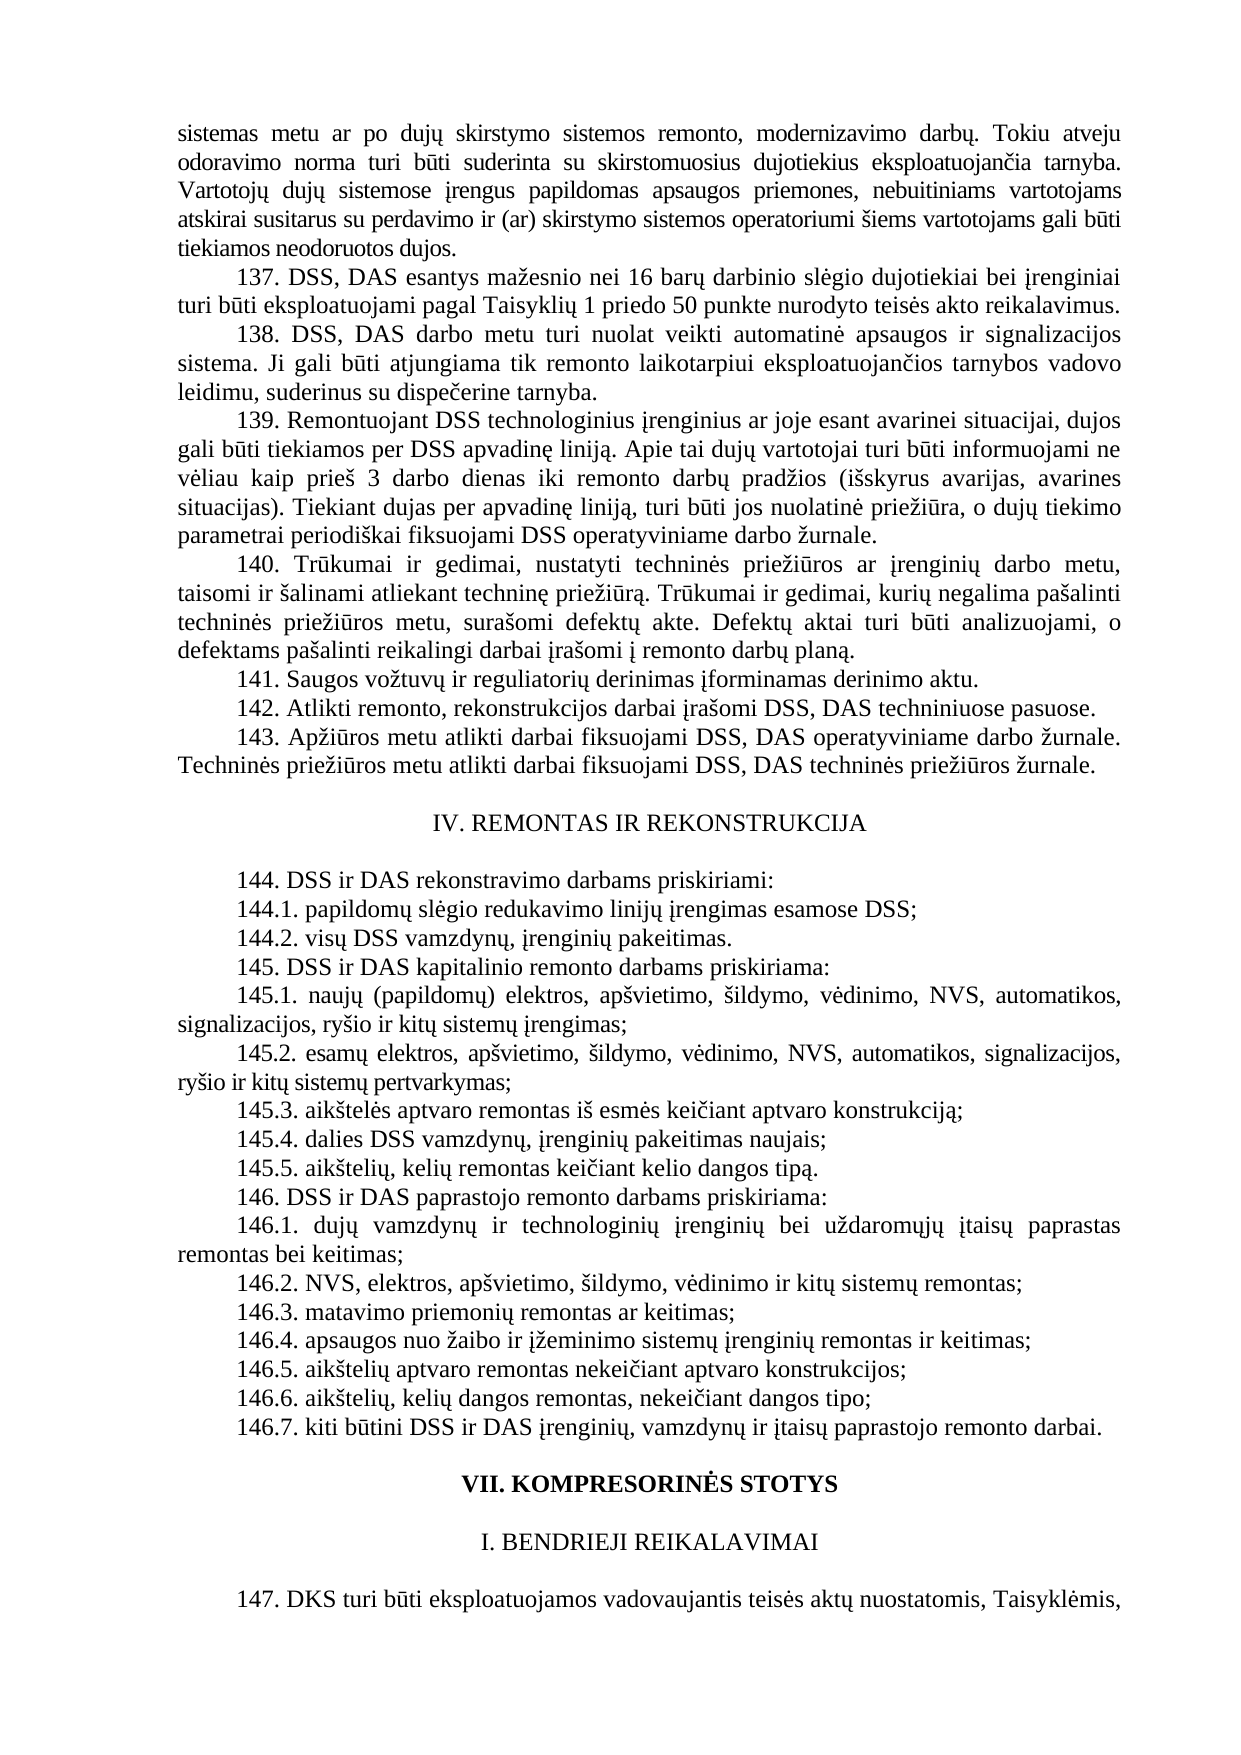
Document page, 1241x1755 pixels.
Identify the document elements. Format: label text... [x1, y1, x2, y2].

text 145.1. naujų (papildomų) elektros, apšvietimo, šildymo, vėdinimo, NVS, automatikos, signalizacijos, ryšio ir kitų sistemų įrengimas; [177, 981, 1122, 1038]
text 144.1. papildomų slėgio redukavimo linijų įrengimas esamose DSS; [177, 894, 1122, 923]
text 145. DSS ir DAS kapitalinio remonto darbams priskiriama: [177, 952, 1122, 981]
text 145.5. aikštelių, kelių remontas keičiant kelio dangos tipą. [177, 1153, 1122, 1182]
text 146. DSS ir DAS paprastojo remonto darbams priskiriama: [177, 1182, 1122, 1211]
text sistemas metu ar po dujų skirstymo sistemos remonto, modernizavimo darbų. Tokiu atveju odoravimo norma turi būti suderinta su skirstomuosius dujotiekius eksploatuojančia tarnyba. Vartotojų dujų sistemose įrengus papildomas apsaugos priemones, nebuitiniams vartotojams atskirai susitarus su perdavimo ir (ar) skirstymo sistemos operatoriumi šiems vartotojams gali būti tiekiamos neodoruotos dujos. [177, 118, 1122, 262]
text 147. DKS turi būti eksploatuojamos vadovaujantis teisės aktų nuostatomis, Taisyklėmis, [177, 1584, 1122, 1613]
text I. BENDRIEJI REIKALAVIMAI [177, 1527, 1122, 1556]
text 137. DSS, DAS esantys mažesnio nei 16 barų darbinio slėgio dujotiekiai bei įrenginiai turi būti eksploatuojami pagal Taisyklių 1 priedo 50 punkte nurodyto teisės akto reikalavimus. [177, 262, 1122, 319]
text 146.6. aikštelių, kelių dangos remontas, nekeičiant dangos tipo; [177, 1383, 1122, 1412]
text 143. Apžiūros metu atlikti darbai fiksuojami DSS, DAS operatyviniame darbo žurnale. Techninės priežiūros metu atlikti darbai fiksuojami DSS, DAS techninės priežiūros žurnale. [177, 722, 1122, 779]
text VII. Kompresorinės stotys [177, 1469, 1122, 1498]
text 144. DSS ir DAS rekonstravimo darbams priskiriami: [177, 866, 1122, 894]
text 146.3. matavimo priemonių remontas ar keitimas; [177, 1297, 1122, 1326]
text 146.5. aikštelių aptvaro remontas nekeičiant aptvaro konstrukcijos; [177, 1354, 1122, 1383]
text 146.4. apsaugos nuo žaibo ir įžeminimo sistemų įrenginių remontas ir keitimas; [177, 1326, 1122, 1354]
text IV. Remontas ir rekonstrukcija [177, 808, 1122, 837]
text 144.2. visų DSS vamzdynų, įrenginių pakeitimas. [177, 923, 1122, 952]
text 138. DSS, DAS darbo metu turi nuolat veikti automatinė apsaugos ir signalizacijos sistema. Ji gali būti atjungiama tik remonto laikotarpiui eksploatuojančios tarnybos vadovo leidimu, suderinus su dispečerine tarnyba. [177, 319, 1122, 406]
text 145.4. dalies DSS vamzdynų, įrenginių pakeitimas naujais; [177, 1124, 1122, 1153]
text 145.2. esamų elektros, apšvietimo, šildymo, vėdinimo, NVS, automatikos, signalizacijos, ryšio ir kitų sistemų pertvarkymas; [177, 1038, 1122, 1096]
text 146.1. dujų vamzdynų ir technologinių įrenginių bei uždaromųjų įtaisų paprastas remontas bei keitimas; [177, 1211, 1122, 1268]
text 142. Atlikti remonto, rekonstrukcijos darbai įrašomi DSS, DAS techniniuose pasuose. [177, 693, 1122, 722]
text 146.2. NVS, elektros, apšvietimo, šildymo, vėdinimo ir kitų sistemų remontas; [177, 1268, 1122, 1297]
text 139. Remontuojant DSS technologinius įrenginius ar joje esant avarinei situacijai, dujos gali būti tiekiamos per DSS apvadinę liniją. Apie tai dujų vartotojai turi būti informuojami ne vėliau kaip prieš 3 darbo dienas iki remonto darbų pradžios (išskyrus avarijas, avarines situacijas). Tiekiant dujas per apvadinę liniją, turi būti jos nuolatinė priežiūra, o dujų tiekimo parametrai periodiškai fiksuojami DSS operatyviniame darbo žurnale. [177, 406, 1122, 549]
text 140. Trūkumai ir gedimai, nustatyti techninės priežiūros ar įrenginių darbo metu, taisomi ir šalinami atliekant techninę priežiūrą. Trūkumai ir gedimai, kurių negalima pašalinti techninės priežiūros metu, surašomi defektų akte. Defektų aktai turi būti analizuojami, o defektams pašalinti reikalingi darbai įrašomi į remonto darbų planą. [177, 549, 1122, 664]
text 141. Saugos vožtuvų ir reguliatorių derinimas įforminamas derinimo aktu. [177, 664, 1122, 693]
text 146.7. kiti būtini DSS ir DAS įrenginių, vamzdynų ir įtaisų paprastojo remonto darbai. [177, 1412, 1122, 1441]
text 145.3. aikštelės aptvaro remontas iš esmės keičiant aptvaro konstrukciją; [177, 1096, 1122, 1124]
